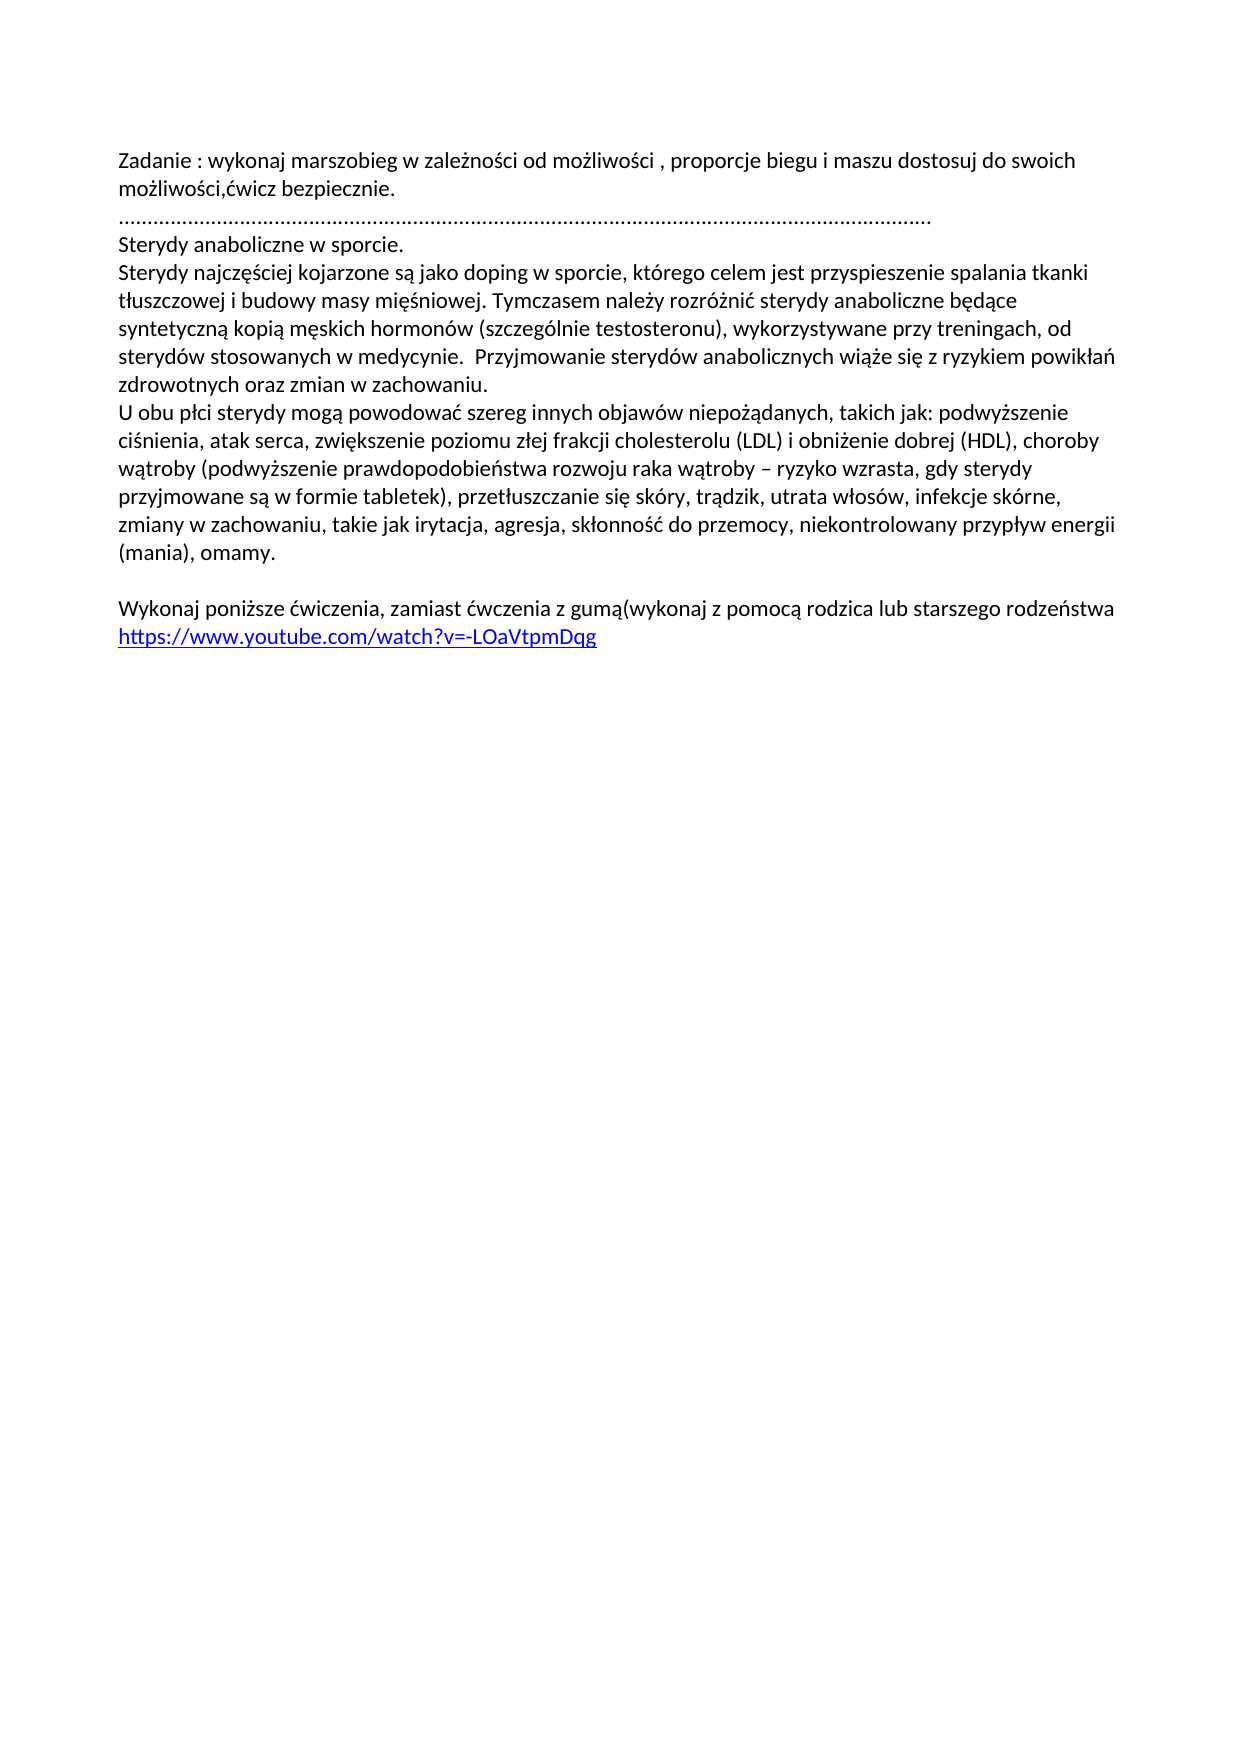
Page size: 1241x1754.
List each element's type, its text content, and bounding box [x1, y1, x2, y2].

text Wykonaj poniższe ćwiczenia, zamiast ćwczenia z gumą(wykonaj z pomocą rodzica lub starszego rodzeństwa [118, 594, 1122, 622]
text https://www.youtube.com/watch?v=-LOaVtpmDqg [118, 622, 1122, 651]
text U obu płci sterydy mogą powodować szereg innych objawów niepożądanych, takich jak: podwyższenie ciśnienia, atak serca, zwiększenie poziomu złej frakcji cholesterolu (LDL) i obniżenie dobrej (HDL), choroby wątroby (podwyższenie prawdopodobieństwa rozwoju raka wątroby – ryzyko wzrasta, gdy sterydy przyjmowane są w formie tabletek), przetłuszczanie się skóry, trądzik, utrata włosów, infekcje skórne, zmiany w zachowaniu, takie jak irytacja, agresja, skłonność do przemocy, niekontrolowany przypływ energii (mania), omamy. [118, 398, 1122, 566]
text ............................................................................................................................................. [118, 202, 1122, 230]
text Sterydy anaboliczne w sporcie. [118, 230, 1122, 258]
text Sterydy najczęściej kojarzone są jako doping w sporcie, którego celem jest przyspieszenie spalania tkanki tłuszczowej i budowy masy mięśniowej. Tymczasem należy rozróżnić sterydy anaboliczne będące syntetyczną kopią męskich hormonów (szczególnie testosteronu), wykorzystywane przy treningach, od sterydów stosowanych w medycynie. Przyjmowanie sterydów anabolicznych wiąże się z ryzykiem powikłań zdrowotnych oraz zmian w zachowaniu. [118, 258, 1122, 398]
text Zadanie : wykonaj marszobieg w zależności od możliwości , proporcje biegu i maszu dostosuj do swoich możliwości,ćwicz bezpiecznie. [118, 146, 1122, 202]
